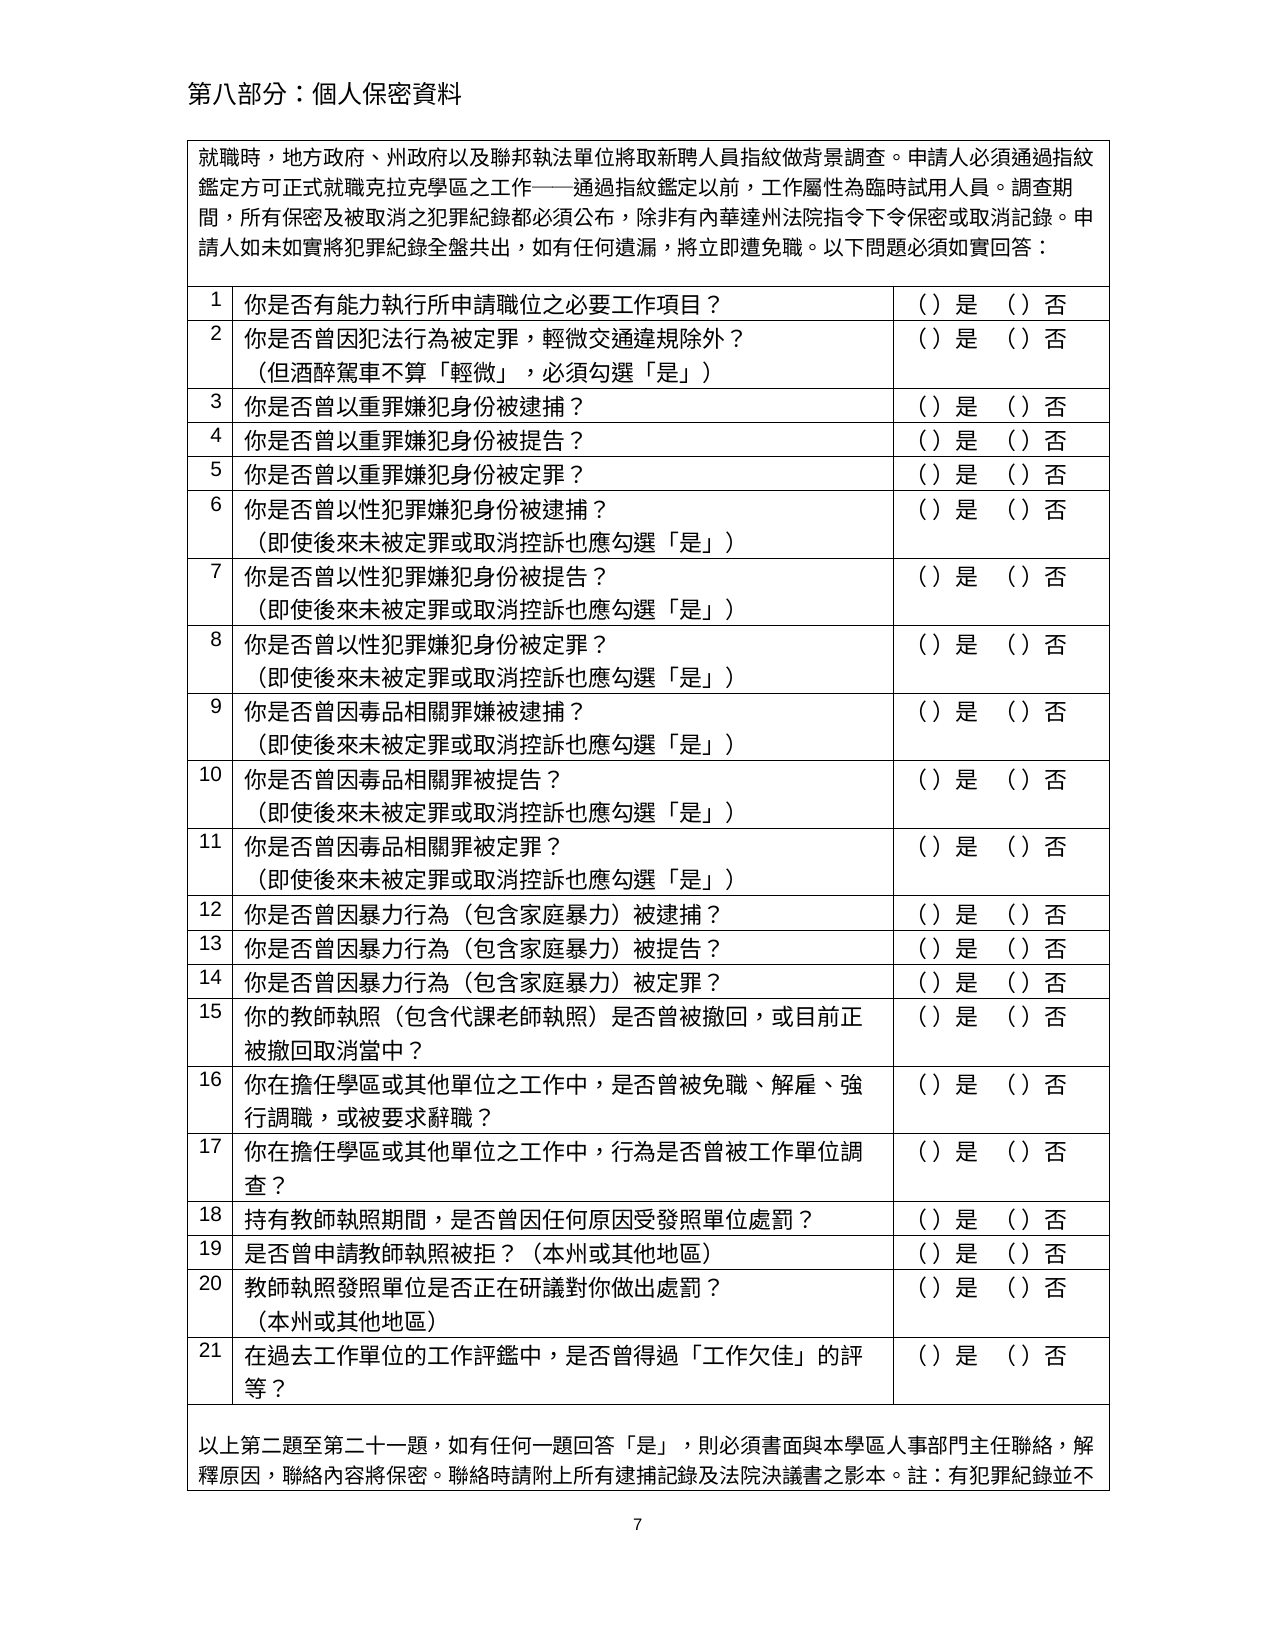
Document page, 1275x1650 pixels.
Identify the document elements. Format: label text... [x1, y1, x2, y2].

table_cell （ ）是 （ ）否 [894, 1202, 1109, 1235]
table_cell （ ）是 （ ）否 [894, 761, 1109, 828]
table_cell （ ）是 （ ）否 [894, 931, 1109, 964]
table_cell 18 [188, 1202, 232, 1235]
table_cell 你是否有能力執行所申請職位之必要工作項目？ [233, 287, 893, 320]
table_cell 12 [188, 896, 232, 930]
table_cell （ ）是 （ ）否 [894, 999, 1109, 1066]
table_cell （ ）是 （ ）否 [894, 559, 1109, 625]
table_cell （ ）是 （ ）否 [894, 287, 1109, 320]
table_header 就職時，地方政府、州政府以及聯邦執法單位將取新聘人員指紋做背景調查。申請人必須通過指紋鑑定方可正式就職克拉克學區之工作──通過指紋鑑定以前，工作屬性為臨時試用人員。調查期間，所有保密及被取消之犯罪紀錄都必須公布，除非有內華達州法院指令下令保密或取消記錄。申請人如未如實將犯罪紀錄全盤共出，如有任何遺漏，將立即遭免職。以下問題必須如實回答： [188, 141, 1109, 286]
table_cell 你是否曾以重罪嫌犯身份被定罪？ [233, 457, 893, 490]
table_cell 21 [188, 1338, 232, 1404]
table_cell 1 [188, 287, 232, 320]
table_cell （ ）是 （ ）否 [894, 457, 1109, 490]
table_cell 2 [188, 321, 232, 388]
table_cell （ ）是 （ ）否 [894, 423, 1109, 456]
table_cell 8 [188, 626, 232, 693]
table_cell （ ）是 （ ）否 [894, 1134, 1109, 1201]
table_cell 你是否曾因毒品相關罪被提告？ （即使後來未被定罪或取消控訴也應勾選「是」） [233, 761, 893, 828]
table_cell 你是否曾因犯法行為被定罪，輕微交通違規除外？ （但酒醉駕車不算「輕微」，必須勾選「是」） [233, 321, 893, 388]
table_cell 4 [188, 423, 232, 456]
table_cell 你是否曾因毒品相關罪被定罪？ （即使後來未被定罪或取消控訴也應勾選「是」） [233, 829, 893, 895]
table_cell 7 [188, 559, 232, 625]
table_cell 你是否曾因暴力行為（包含家庭暴力）被定罪？ [233, 965, 893, 998]
table_cell （ ）是 （ ）否 [894, 1236, 1109, 1269]
table_cell 15 [188, 999, 232, 1066]
text 第八部分：個人保密資料 [187, 75, 1088, 111]
table_cell （ ）是 （ ）否 [894, 389, 1109, 422]
table_cell 13 [188, 931, 232, 964]
table_cell 你的教師執照（包含代課老師執照）是否曾被撤回，或目前正被撤回取消當中？ [233, 999, 893, 1066]
table_cell （ ）是 （ ）否 [894, 491, 1109, 558]
table_cell 11 [188, 829, 232, 895]
table_cell 你是否曾因暴力行為（包含家庭暴力）被提告？ [233, 931, 893, 964]
table_cell 6 [188, 491, 232, 558]
table_cell 教師執照發照單位是否正在研議對你做出處罰？ （本州或其他地區） [233, 1270, 893, 1337]
table_cell 20 [188, 1270, 232, 1337]
table_cell 17 [188, 1134, 232, 1201]
table_cell 以上第二題至第二十一題，如有任何一題回答「是」，則必須書面與本學區人事部門主任聯絡，解釋原因，聯絡內容將保密。聯絡時請附上所有逮捕記錄及法院決議書之影本。註：有犯罪紀錄並不 [188, 1405, 1109, 1490]
table_cell 你在擔任學區或其他單位之工作中，行為是否曾被工作單位調查？ [233, 1134, 893, 1201]
table_cell （ ）是 （ ）否 [894, 321, 1109, 388]
table_cell 你是否曾以性犯罪嫌犯身份被逮捕？ （即使後來未被定罪或取消控訴也應勾選「是」） [233, 491, 893, 558]
table_cell 9 [188, 694, 232, 760]
table_cell （ ）是 （ ）否 [894, 694, 1109, 760]
table_cell 是否曾申請教師執照被拒？（本州或其他地區） [233, 1236, 893, 1269]
table_cell 你是否曾以重罪嫌犯身份被提告？ [233, 423, 893, 456]
table_cell 在過去工作單位的工作評鑑中，是否曾得過「工作欠佳」的評等？ [233, 1338, 893, 1404]
table_cell 持有教師執照期間，是否曾因任何原因受發照單位處罰？ [233, 1202, 893, 1235]
table_cell （ ）是 （ ）否 [894, 1338, 1109, 1404]
table_cell （ ）是 （ ）否 [894, 1270, 1109, 1337]
table_cell 你是否曾以性犯罪嫌犯身份被定罪？ （即使後來未被定罪或取消控訴也應勾選「是」） [233, 626, 893, 693]
table_cell 14 [188, 965, 232, 998]
table_cell （ ）是 （ ）否 [894, 896, 1109, 930]
table_cell 16 [188, 1067, 232, 1133]
table_cell 你在擔任學區或其他單位之工作中，是否曾被免職、解雇、強行調職，或被要求辭職？ [233, 1067, 893, 1133]
table_cell 19 [188, 1236, 232, 1269]
table_cell 10 [188, 761, 232, 828]
table_cell 你是否曾以性犯罪嫌犯身份被提告？ （即使後來未被定罪或取消控訴也應勾選「是」） [233, 559, 893, 625]
table_cell 你是否曾因暴力行為（包含家庭暴力）被逮捕？ [233, 896, 893, 930]
table_cell （ ）是 （ ）否 [894, 626, 1109, 693]
table_cell 5 [188, 457, 232, 490]
table_cell 你是否曾因毒品相關罪嫌被逮捕？ （即使後來未被定罪或取消控訴也應勾選「是」） [233, 694, 893, 760]
table_cell 你是否曾以重罪嫌犯身份被逮捕？ [233, 389, 893, 422]
table_cell （ ）是 （ ）否 [894, 829, 1109, 895]
table_cell （ ）是 （ ）否 [894, 965, 1109, 998]
table_cell （ ）是 （ ）否 [894, 1067, 1109, 1133]
table_cell 3 [188, 389, 232, 422]
